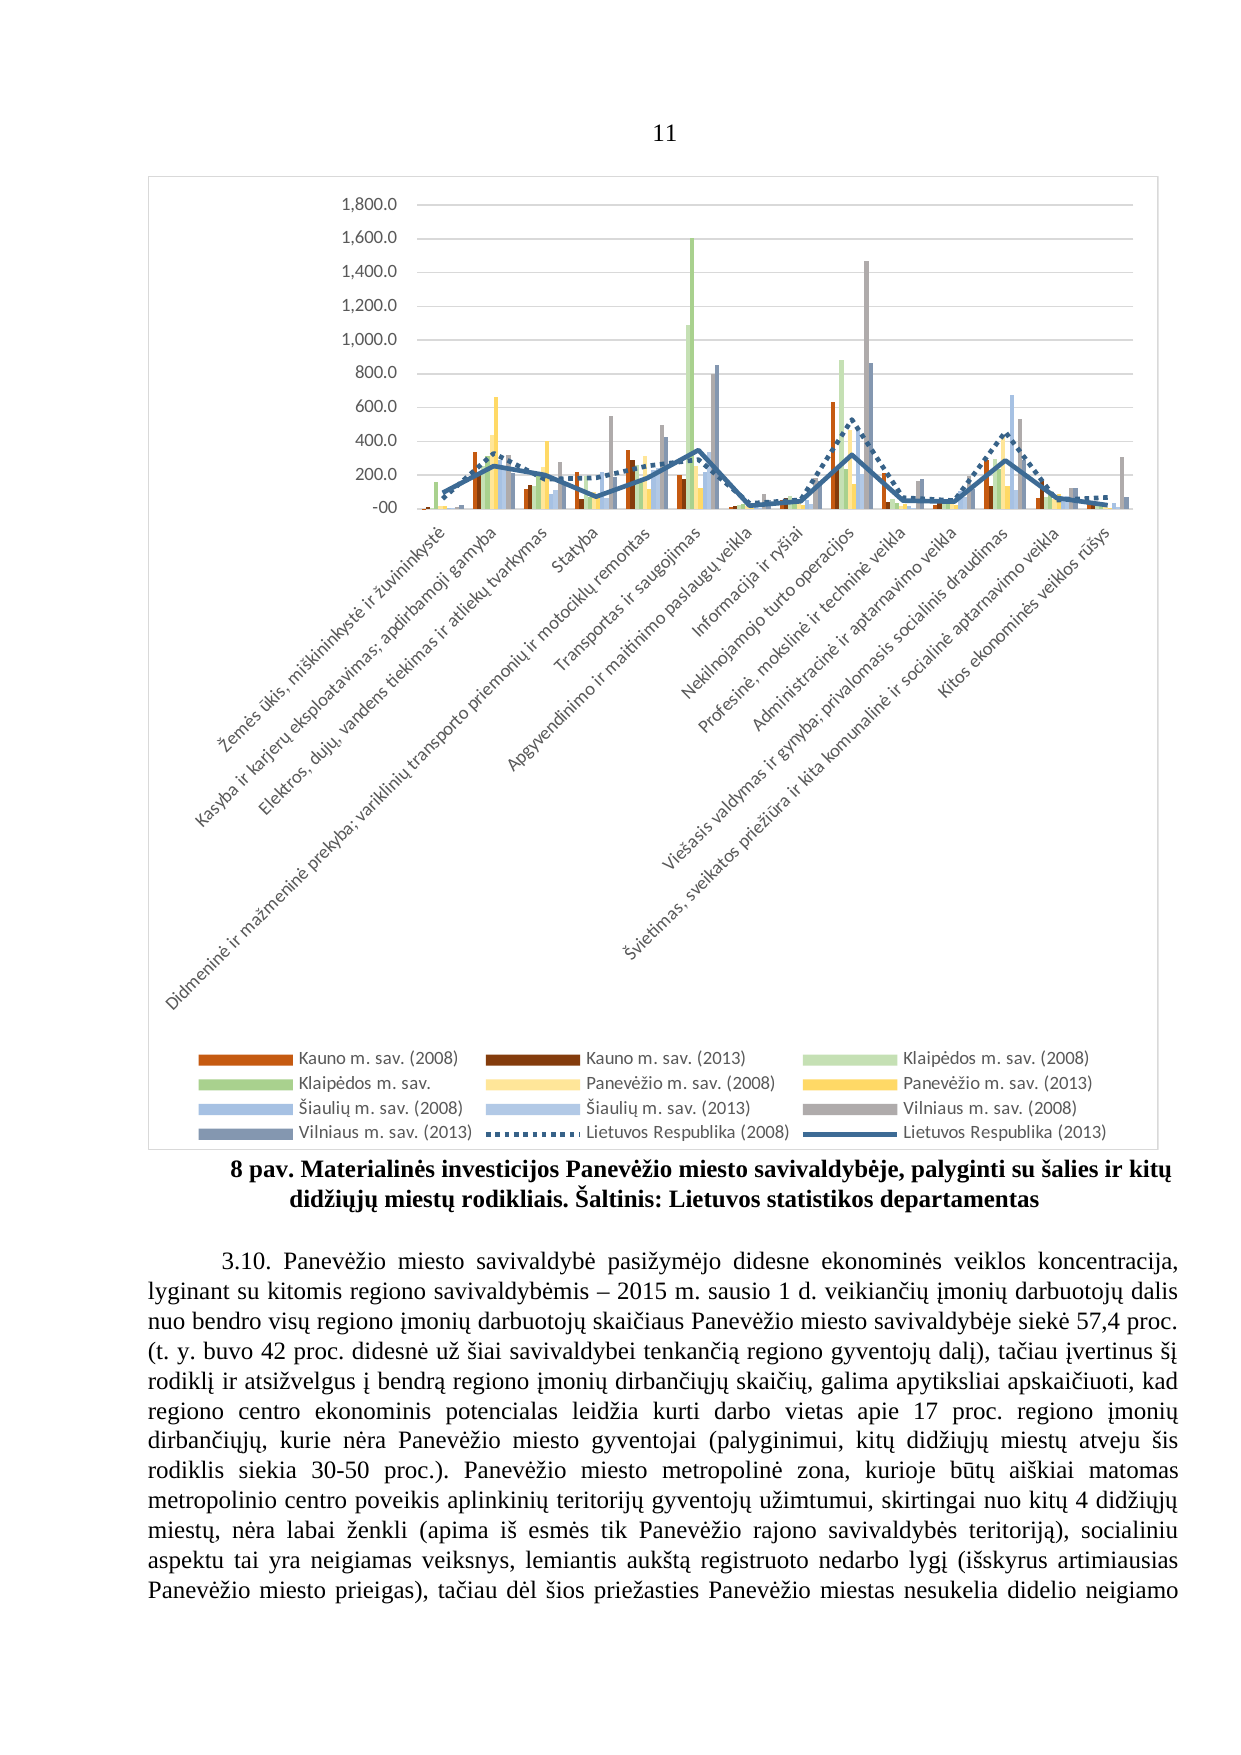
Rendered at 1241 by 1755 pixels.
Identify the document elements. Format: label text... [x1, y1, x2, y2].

text 3.10. Panevėžio miesto savivaldybė pasižymėjo didesne ekonominės veiklos koncentracija, lyginant su kitomis regiono savivaldybėmis – 2015 m. sausio 1 d. veikiančių įmonių darbuotojų dalis nuo bendro visų regiono įmonių darbuotojų skaičiaus Panevėžio miesto savivaldybėje siekė 57,4 proc. (t. y. buvo 42 proc. didesnė už šiai savivaldybei tenkančią regiono gyventojų dalį), tačiau įvertinus šį rodiklį ir atsižvelgus į bendrą regiono įmonių dirbančiųjų skaičių, galima apytiksliai apskaičiuoti, kad regiono centro ekonominis potencialas leidžia kurti darbo vietas apie 17 proc. regiono įmonių dirbančiųjų, kurie nėra Panevėžio miesto gyventojai (palyginimui, kitų didžiųjų miestų atveju šis rodiklis siekia 30-50 proc.). Panevėžio miesto metropolinė zona, kurioje būtų aiškiai matomas metropolinio centro poveikis aplinkinių teritorijų gyventojų užimtumui, skirtingai nuo kitų 4 didžiųjų miestų, nėra labai ženkli (apima iš esmės tik Panevėžio rajono savivaldybės teritoriją), socialiniu aspektu tai yra neigiamas veiksnys, lemiantis aukštą registruoto nedarbo lygį (išskyrus artimiausias Panevėžio miesto prieigas), tačiau dėl šios priežasties Panevėžio miestas nesukelia didelio neigiamo [148, 1246, 1179, 1604]
text 8 pav. Materialinės investicijos Panevėžio miesto savivaldybėje, palyginti su šalies ir kitų didžiųjų miestų rodikliais. Šaltinis: Lietuvos statistikos departamentas [148, 1154, 1181, 1213]
